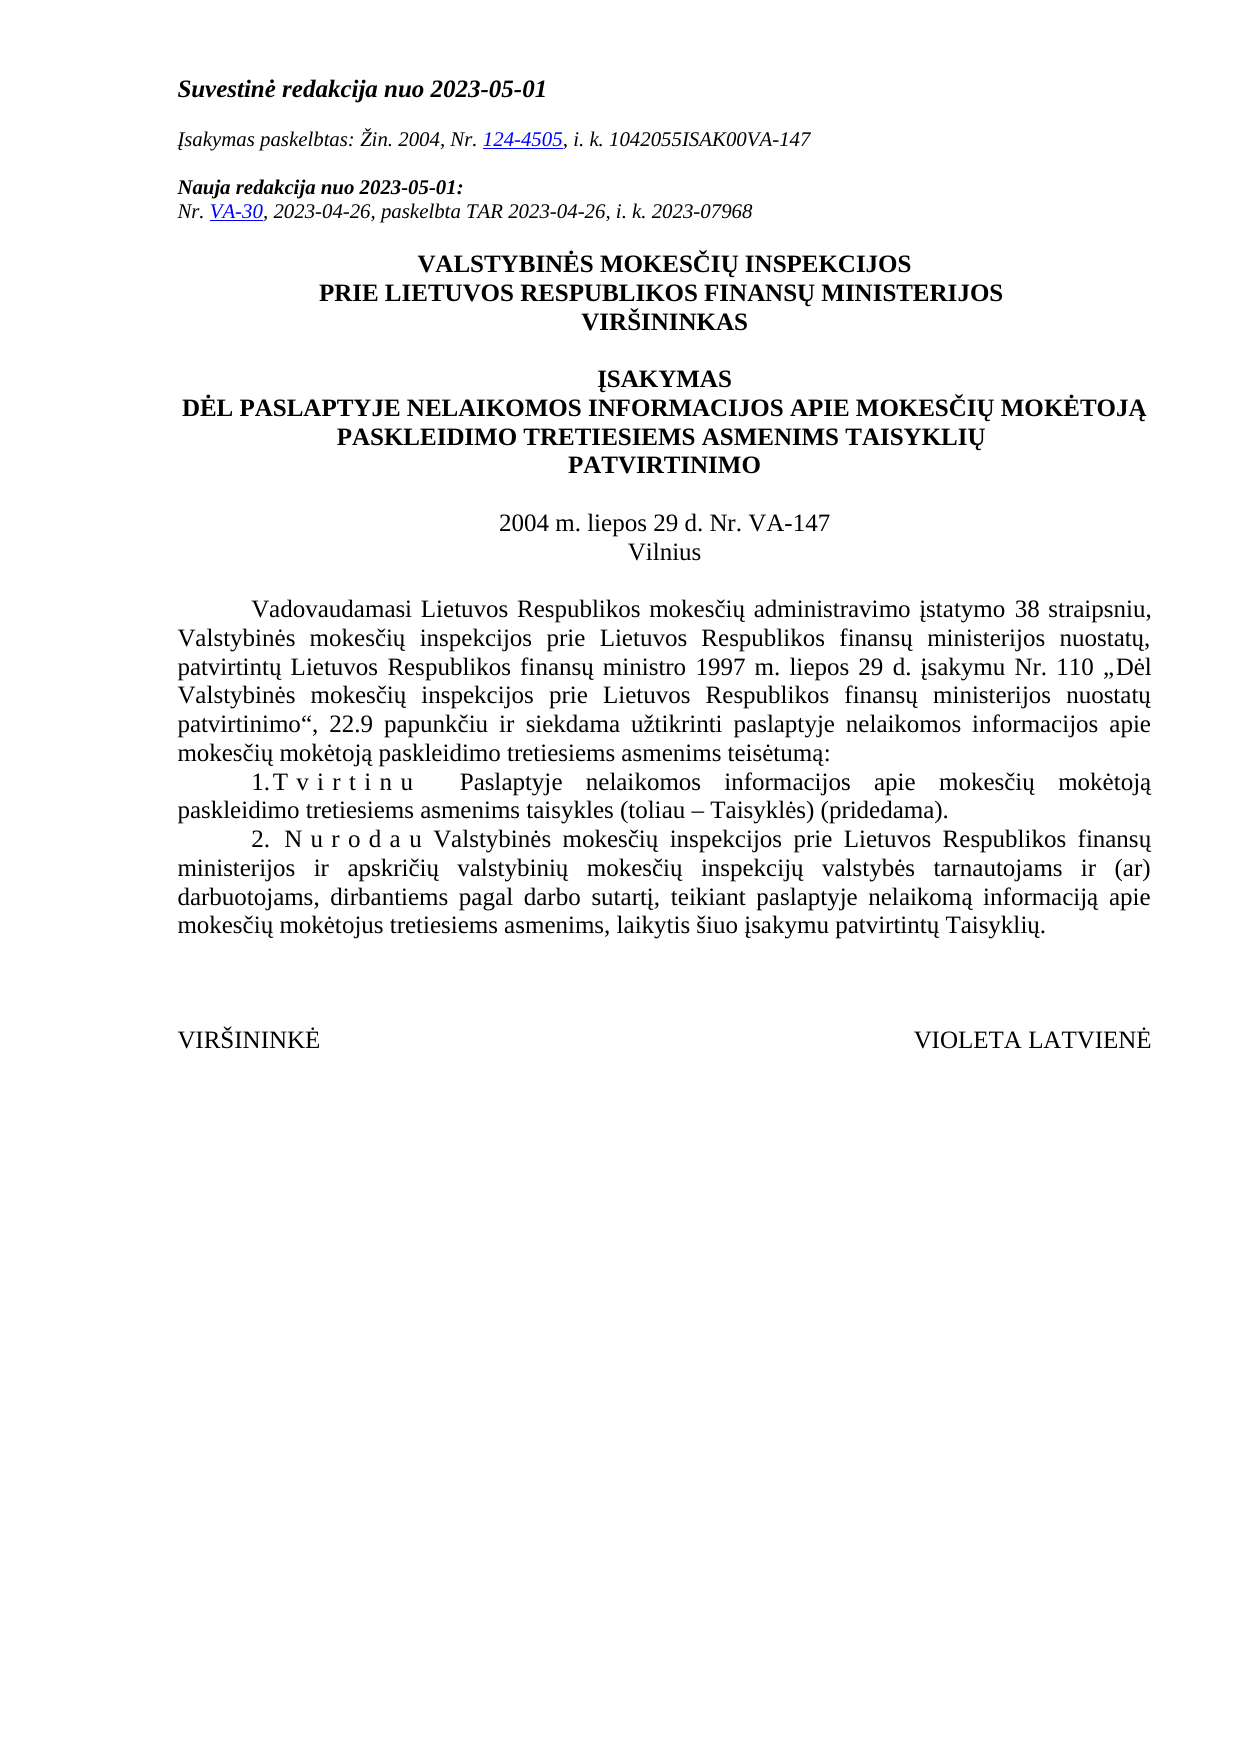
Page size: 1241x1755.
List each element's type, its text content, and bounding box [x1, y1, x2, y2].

text Nr. VA-30, 2023-04-26, paskelbta TAR 2023-04-26, i. k. 2023-07968 [177, 199, 1152, 223]
text Nauja redakcija nuo 2023-05-01: [177, 175, 1152, 199]
text VALSTYBINĖS MOKESČIŲ INSPEKCIJOS [177, 249, 1152, 278]
text Viršininkė Violeta Latvienė [177, 1026, 1152, 1054]
text PATVIRTINIMO [177, 451, 1152, 479]
text PRIE LIETUVOS RESPUBLIKOS FINANSŲ MINISTERIJOS [177, 278, 1152, 307]
text VIRŠININKAS [177, 307, 1152, 336]
text Įsakymas paskelbtas: Žin. 2004, Nr. 124-4505, i. k. 1042055ISAK00VA-147 [177, 127, 1152, 151]
text 2. Nurodau Valstybinės mokesčių inspekcijos prie Lietuvos Respublikos finansų ministerijos ir apskričių valstybinių mokesčių inspekcijų valstybės tarnautojams ir (ar) darbuotojams, dirbantiems pagal darbo sutartį, teikiant paslaptyje nelaikomą informaciją apie mokesčių mokėtojus tretiesiems asmenims, laikytis šiuo įsakymu patvirtintų Taisyklių. [177, 824, 1152, 939]
text ĮSAKYMAS [177, 364, 1152, 393]
text 2004 m. liepos 29 d. Nr. VA-147 [177, 508, 1152, 537]
text Vadovaudamasi Lietuvos Respublikos mokesčių administravimo įstatymo 38 straipsniu, Valstybinės mokesčių inspekcijos prie Lietuvos Respublikos finansų ministerijos nuostatų, patvirtintų Lietuvos Respublikos finansų ministro 1997 m. liepos 29 d. įsakymu Nr. 110 „Dėl Valstybinės mokesčių inspekcijos prie Lietuvos Respublikos finansų ministerijos nuostatų patvirtinimo“, 22.9 papunkčiu ir siekdama užtikrinti paslaptyje nelaikomos informacijos apie mokesčių mokėtoją paskleidimo tretiesiems asmenims teisėtumą: [177, 594, 1152, 767]
text Suvestinė redakcija nuo 2023-05-01 [177, 74, 1152, 103]
text 1. Tvirtinu Paslaptyje nelaikomos informacijos apie mokesčių mokėtoją paskleidimo tretiesiems asmenims taisykles (toliau – Taisyklės) (pridedama). [177, 767, 1152, 824]
text Vilnius [177, 537, 1152, 566]
text DĖL PASLAPTYJE NELAIKOMOS INFORMACIJOS APIE MOKESČIŲ MOKĖTOJĄ PASKLEIDIMO TRETIESIEMS ASMENIMS TAISYKLIŲ [177, 393, 1152, 451]
